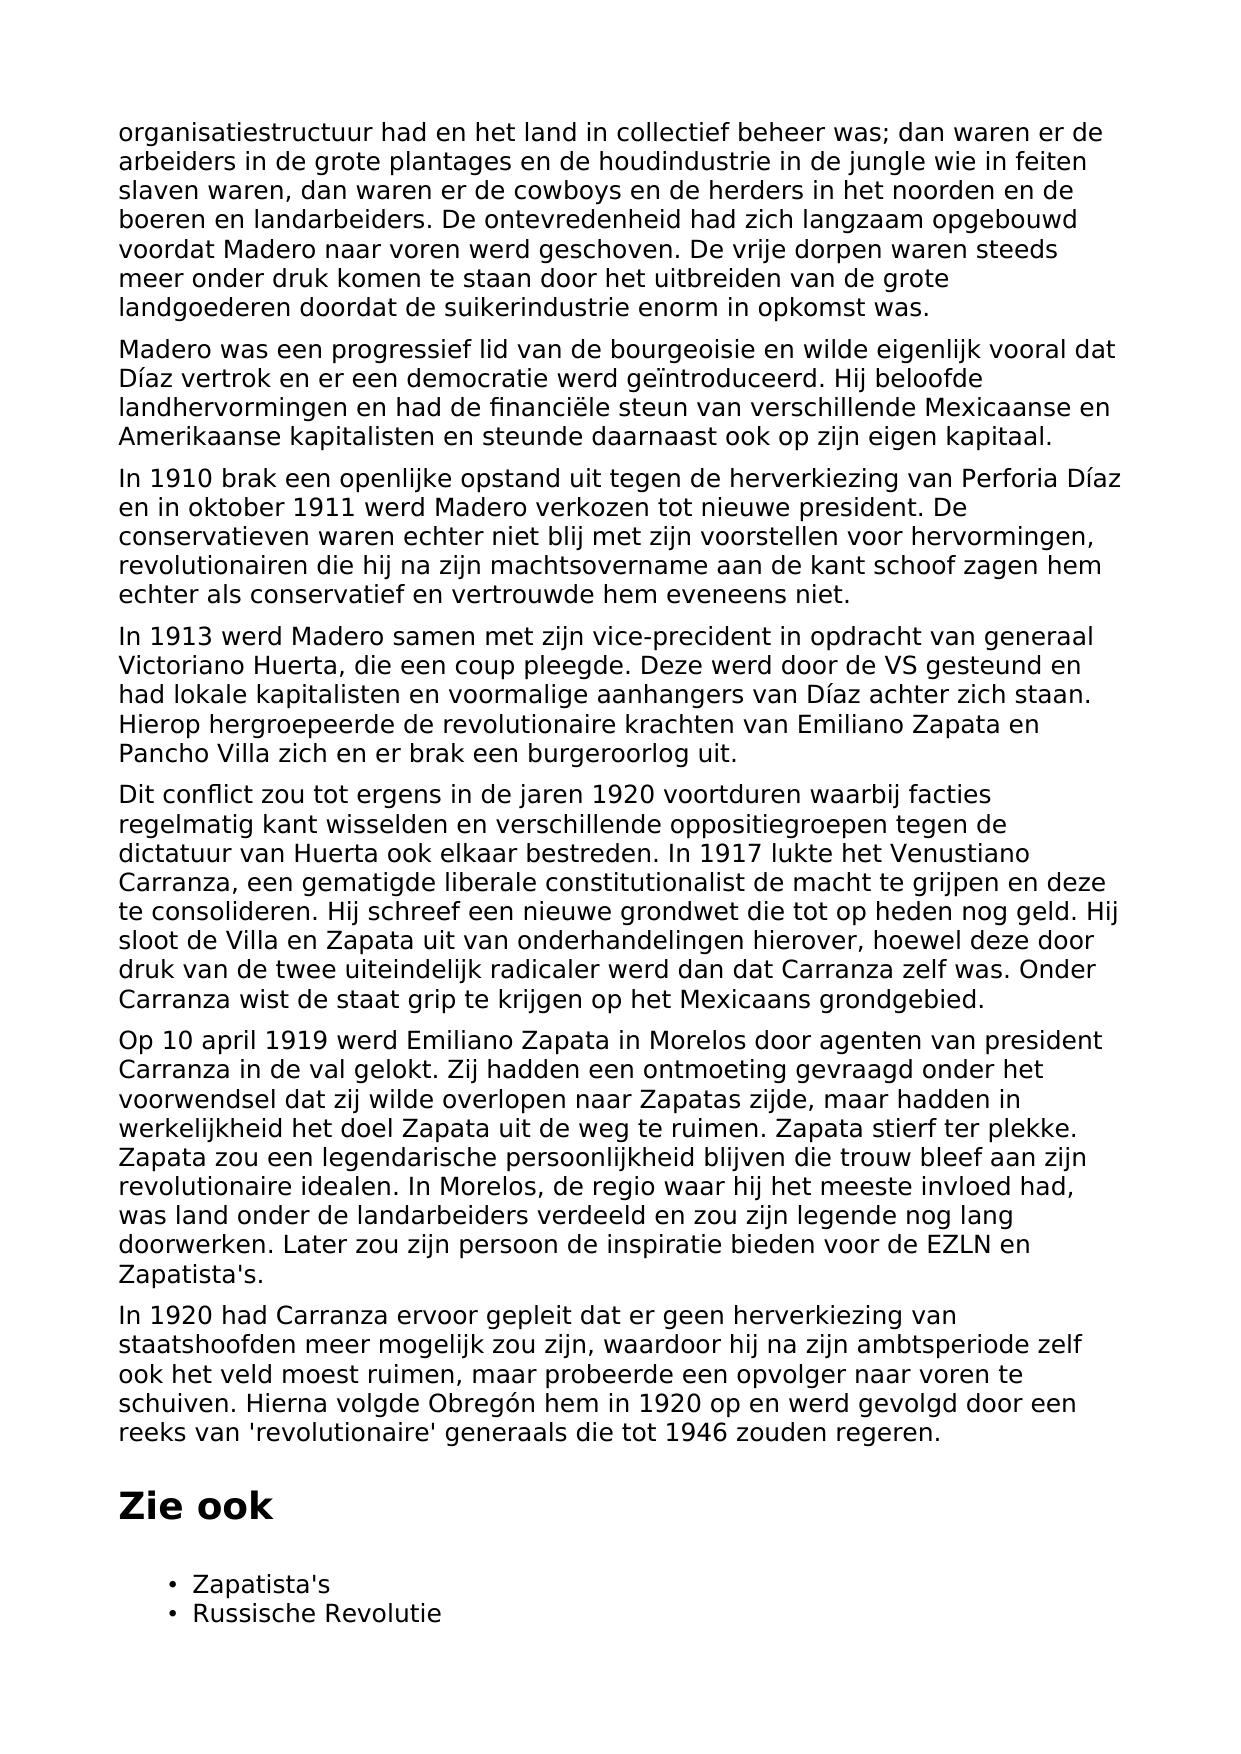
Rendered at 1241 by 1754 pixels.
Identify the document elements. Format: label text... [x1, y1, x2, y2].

text In 1910 brak een openlijke opstand uit tegen de herverkiezing van Perforia Díaz en in oktober 1911 werd Madero verkozen tot nieuwe president. De conservatieven waren echter niet blij met zijn voorstellen voor hervormingen, revolutionairen die hij na zijn machtsovername aan de kant schoof zagen hem echter als conservatief en vertrouwde hem eveneens niet. [118, 464, 1122, 610]
list Russische Revolutie [177, 1599, 1122, 1629]
text In 1920 had Carranza ervoor gepleit dat er geen herverkiezing van staatshoofden meer mogelijk zou zijn, waardoor hij na zijn ambtsperiode zelf ook het veld moest ruimen, maar probeerde een opvolger naar voren te schuiven. Hierna volgde Obregón hem in 1920 op en werd gevolgd door een reeks van 'revolutionaire' generaals die tot 1946 zouden regeren. [118, 1301, 1122, 1447]
subtitle Zie ook [118, 1485, 1122, 1528]
text Op 10 april 1919 werd Emiliano Zapata in Morelos door agenten van president Carranza in de val gelokt. Zij hadden een ontmoeting gevraagd onder het voorwendsel dat zij wilde overlopen naar Zapatas zijde, maar hadden in werkelijkheid het doel Zapata uit de weg te ruimen. Zapata stierf ter plekke. Zapata zou een legendarische persoonlijkheid blijven die trouw bleef aan zijn revolutionaire idealen. In Morelos, de regio waar hij het meeste invloed had, was land onder de landarbeiders verdeeld en zou zijn legende nog lang doorwerken. Later zou zijn persoon de inspiratie bieden voor de EZLN en Zapatista's. [118, 1026, 1122, 1289]
text Dit conflict zou tot ergens in de jaren 1920 voortduren waarbij facties regelmatig kant wisselden en verschillende oppositiegroepen tegen de dictatuur van Huerta ook elkaar bestreden. In 1917 lukte het Venustiano Carranza, een gematigde liberale constitutionalist de macht te grijpen en deze te consolideren. Hij schreef een nieuwe grondwet die tot op heden nog geld. Hij sloot de Villa en Zapata uit van onderhandelingen hierover, hoewel deze door druk van de twee uiteindelijk radicaler werd dan dat Carranza zelf was. Onder Carranza wist de staat grip te krijgen op het Mexicaans grondgebied. [118, 781, 1122, 1014]
text In 1913 werd Madero samen met zijn vice-precident in opdracht van generaal Victoriano Huerta, die een coup pleegde. Deze werd door de VS gesteund en had lokale kapitalisten en voormalige aanhangers van Díaz achter zich staan. Hierop hergroepeerde de revolutionaire krachten van Emiliano Zapata en Pancho Villa zich en er brak een burgeroorlog uit. [118, 622, 1122, 768]
text Madero was een progressief lid van de bourgeoisie en wilde eigenlijk vooral dat Díaz vertrok en er een democratie werd geïntroduceerd. Hij beloofde landhervormingen en had de financiële steun van verschillende Mexicaanse en Amerikaanse kapitalisten en steunde daarnaast ook op zijn eigen kapitaal. [118, 335, 1122, 451]
text organisatiestructuur had en het land in collectief beheer was; dan waren er de arbeiders in de grote plantages en de houdindustrie in de jungle wie in feiten slaven waren, dan waren er de cowboys en de herders in het noorden en de boeren en landarbeiders. De ontevredenheid had zich langzaam opgebouwd voordat Madero naar voren werd geschoven. De vrije dorpen waren steeds meer onder druk komen te staan door het uitbreiden van de grote landgoederen doordat de suikerindustrie enorm in opkomst was. [118, 118, 1122, 322]
list Zapatista's [177, 1570, 1122, 1599]
